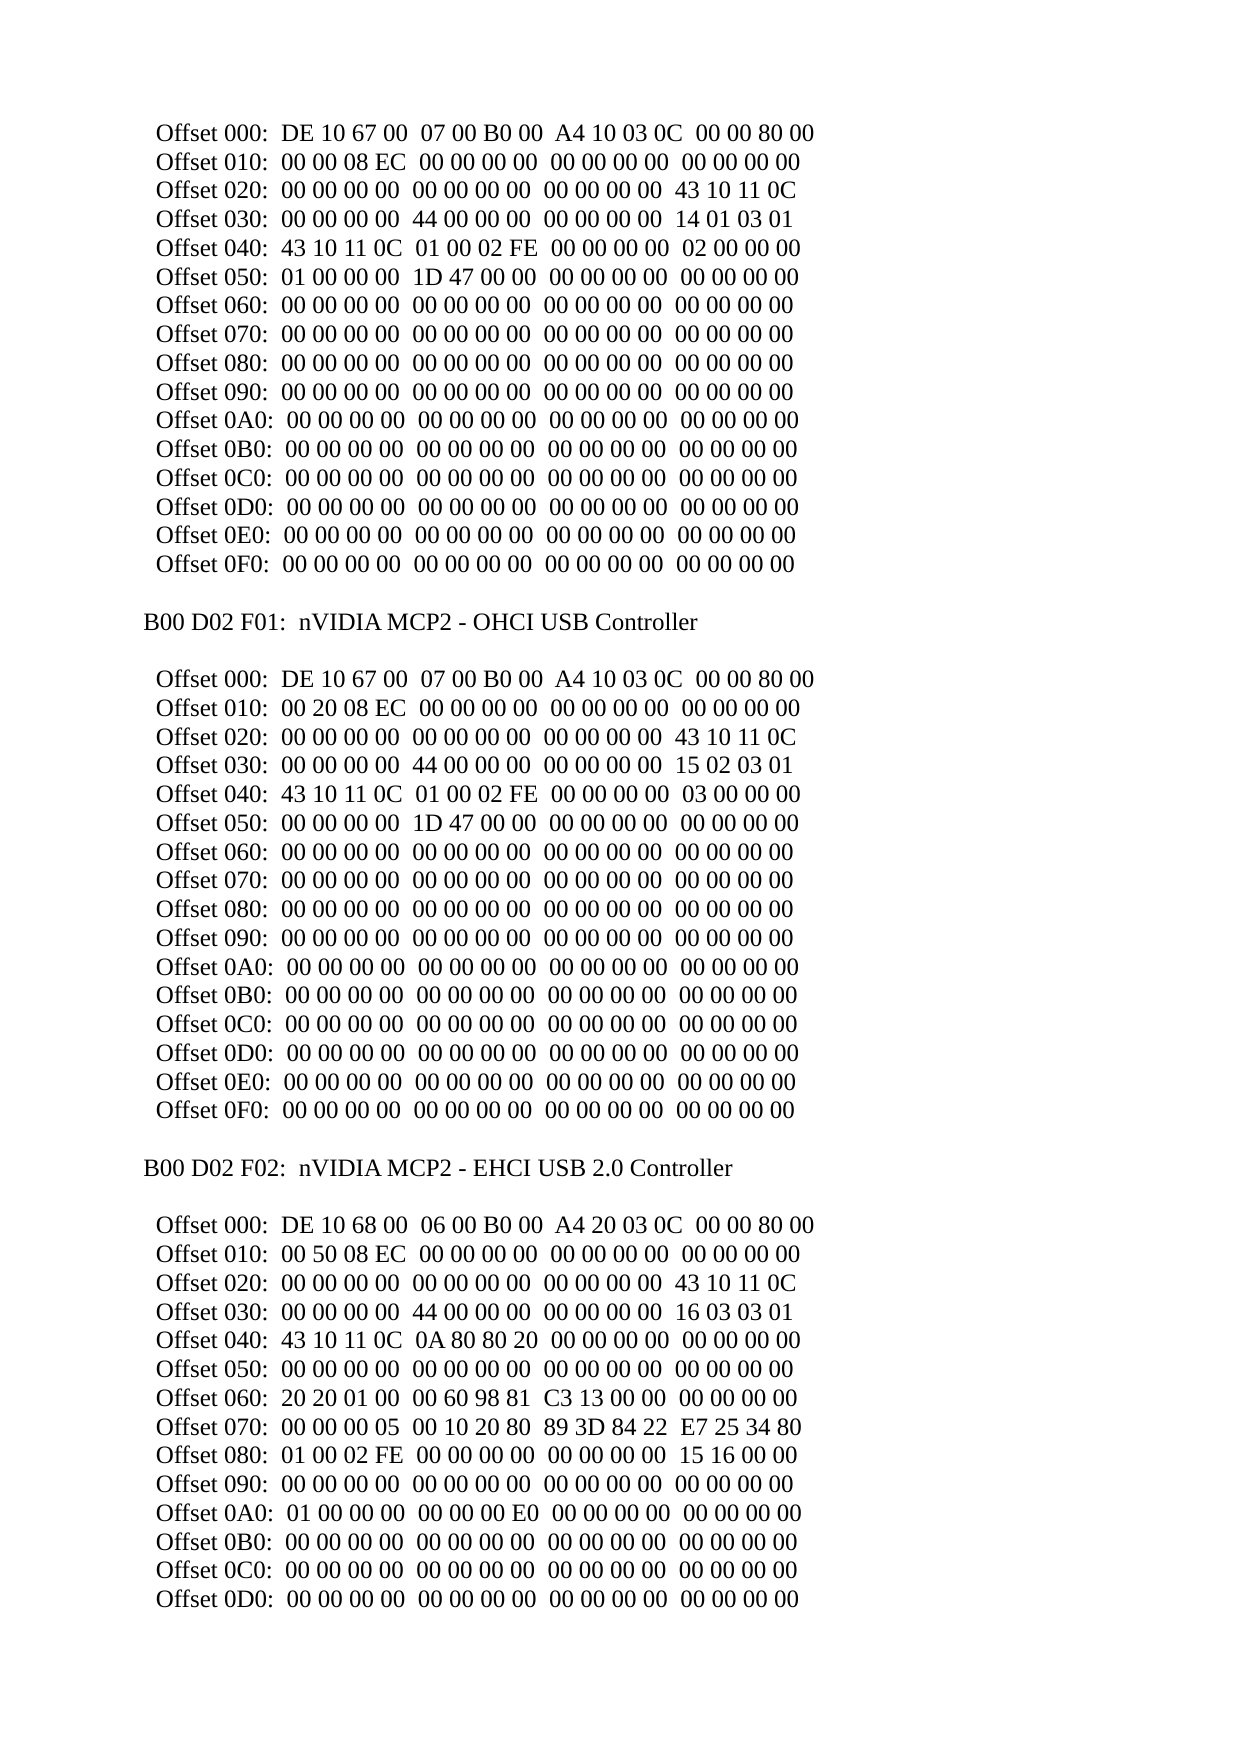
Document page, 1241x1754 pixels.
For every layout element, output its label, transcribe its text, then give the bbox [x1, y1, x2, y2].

text Offset 0E0: 00 00 00 00 00 00 00 00 00 00 00 00 00 00 00 00 [118, 1067, 1122, 1096]
text Offset 0F0: 00 00 00 00 00 00 00 00 00 00 00 00 00 00 00 00 [118, 1096, 1122, 1124]
text Offset 060: 20 20 01 00 00 60 98 81 C3 13 00 00 00 00 00 00 [118, 1383, 1122, 1412]
text Offset 000: DE 10 67 00 07 00 B0 00 A4 10 03 0C 00 00 80 00 [118, 664, 1122, 693]
text Offset 0B0: 00 00 00 00 00 00 00 00 00 00 00 00 00 00 00 00 [118, 434, 1122, 463]
text Offset 040: 43 10 11 0C 0A 80 80 20 00 00 00 00 00 00 00 00 [118, 1326, 1122, 1354]
text Offset 0B0: 00 00 00 00 00 00 00 00 00 00 00 00 00 00 00 00 [118, 1527, 1122, 1556]
text Offset 090: 00 00 00 00 00 00 00 00 00 00 00 00 00 00 00 00 [118, 923, 1122, 952]
text Offset 010: 00 20 08 EC 00 00 00 00 00 00 00 00 00 00 00 00 [118, 693, 1122, 722]
text Offset 020: 00 00 00 00 00 00 00 00 00 00 00 00 43 10 11 0C [118, 722, 1122, 751]
text Offset 070: 00 00 00 00 00 00 00 00 00 00 00 00 00 00 00 00 [118, 319, 1122, 348]
text Offset 080: 01 00 02 FE 00 00 00 00 00 00 00 00 15 16 00 00 [118, 1441, 1122, 1469]
text Offset 070: 00 00 00 00 00 00 00 00 00 00 00 00 00 00 00 00 [118, 866, 1122, 894]
text Offset 0C0: 00 00 00 00 00 00 00 00 00 00 00 00 00 00 00 00 [118, 1556, 1122, 1584]
text Offset 050: 00 00 00 00 00 00 00 00 00 00 00 00 00 00 00 00 [118, 1354, 1122, 1383]
text Offset 090: 00 00 00 00 00 00 00 00 00 00 00 00 00 00 00 00 [118, 1469, 1122, 1498]
text Offset 080: 00 00 00 00 00 00 00 00 00 00 00 00 00 00 00 00 [118, 894, 1122, 923]
text Offset 010: 00 00 08 EC 00 00 00 00 00 00 00 00 00 00 00 00 [118, 147, 1122, 176]
text Offset 0D0: 00 00 00 00 00 00 00 00 00 00 00 00 00 00 00 00 [118, 1038, 1122, 1067]
text B00 D02 F02: nVIDIA MCP2 - EHCI USB 2.0 Controller [118, 1153, 1122, 1182]
text Offset 0C0: 00 00 00 00 00 00 00 00 00 00 00 00 00 00 00 00 [118, 463, 1122, 492]
text Offset 000: DE 10 67 00 07 00 B0 00 A4 10 03 0C 00 00 80 00 [118, 118, 1122, 147]
text Offset 0D0: 00 00 00 00 00 00 00 00 00 00 00 00 00 00 00 00 [118, 1584, 1122, 1613]
text Offset 0B0: 00 00 00 00 00 00 00 00 00 00 00 00 00 00 00 00 [118, 981, 1122, 1009]
text Offset 030: 00 00 00 00 44 00 00 00 00 00 00 00 14 01 03 01 [118, 204, 1122, 233]
text Offset 0A0: 00 00 00 00 00 00 00 00 00 00 00 00 00 00 00 00 [118, 952, 1122, 981]
text Offset 030: 00 00 00 00 44 00 00 00 00 00 00 00 16 03 03 01 [118, 1297, 1122, 1326]
text Offset 040: 43 10 11 0C 01 00 02 FE 00 00 00 00 02 00 00 00 [118, 233, 1122, 262]
text Offset 080: 00 00 00 00 00 00 00 00 00 00 00 00 00 00 00 00 [118, 348, 1122, 377]
text Offset 040: 43 10 11 0C 01 00 02 FE 00 00 00 00 03 00 00 00 [118, 779, 1122, 808]
text Offset 0A0: 00 00 00 00 00 00 00 00 00 00 00 00 00 00 00 00 [118, 406, 1122, 434]
text Offset 070: 00 00 00 05 00 10 20 80 89 3D 84 22 E7 25 34 80 [118, 1412, 1122, 1441]
text Offset 0D0: 00 00 00 00 00 00 00 00 00 00 00 00 00 00 00 00 [118, 492, 1122, 521]
text Offset 020: 00 00 00 00 00 00 00 00 00 00 00 00 43 10 11 0C [118, 1268, 1122, 1297]
text Offset 090: 00 00 00 00 00 00 00 00 00 00 00 00 00 00 00 00 [118, 377, 1122, 406]
text Offset 060: 00 00 00 00 00 00 00 00 00 00 00 00 00 00 00 00 [118, 837, 1122, 866]
text B00 D02 F01: nVIDIA MCP2 - OHCI USB Controller [118, 607, 1122, 636]
text Offset 020: 00 00 00 00 00 00 00 00 00 00 00 00 43 10 11 0C [118, 176, 1122, 204]
text Offset 0F0: 00 00 00 00 00 00 00 00 00 00 00 00 00 00 00 00 [118, 549, 1122, 578]
text Offset 0A0: 01 00 00 00 00 00 00 E0 00 00 00 00 00 00 00 00 [118, 1498, 1122, 1527]
text Offset 010: 00 50 08 EC 00 00 00 00 00 00 00 00 00 00 00 00 [118, 1239, 1122, 1268]
text Offset 0E0: 00 00 00 00 00 00 00 00 00 00 00 00 00 00 00 00 [118, 521, 1122, 549]
text Offset 060: 00 00 00 00 00 00 00 00 00 00 00 00 00 00 00 00 [118, 291, 1122, 319]
text Offset 050: 00 00 00 00 1D 47 00 00 00 00 00 00 00 00 00 00 [118, 808, 1122, 837]
text Offset 0C0: 00 00 00 00 00 00 00 00 00 00 00 00 00 00 00 00 [118, 1009, 1122, 1038]
text Offset 030: 00 00 00 00 44 00 00 00 00 00 00 00 15 02 03 01 [118, 751, 1122, 779]
text Offset 050: 01 00 00 00 1D 47 00 00 00 00 00 00 00 00 00 00 [118, 262, 1122, 291]
text Offset 000: DE 10 68 00 06 00 B0 00 A4 20 03 0C 00 00 80 00 [118, 1211, 1122, 1239]
